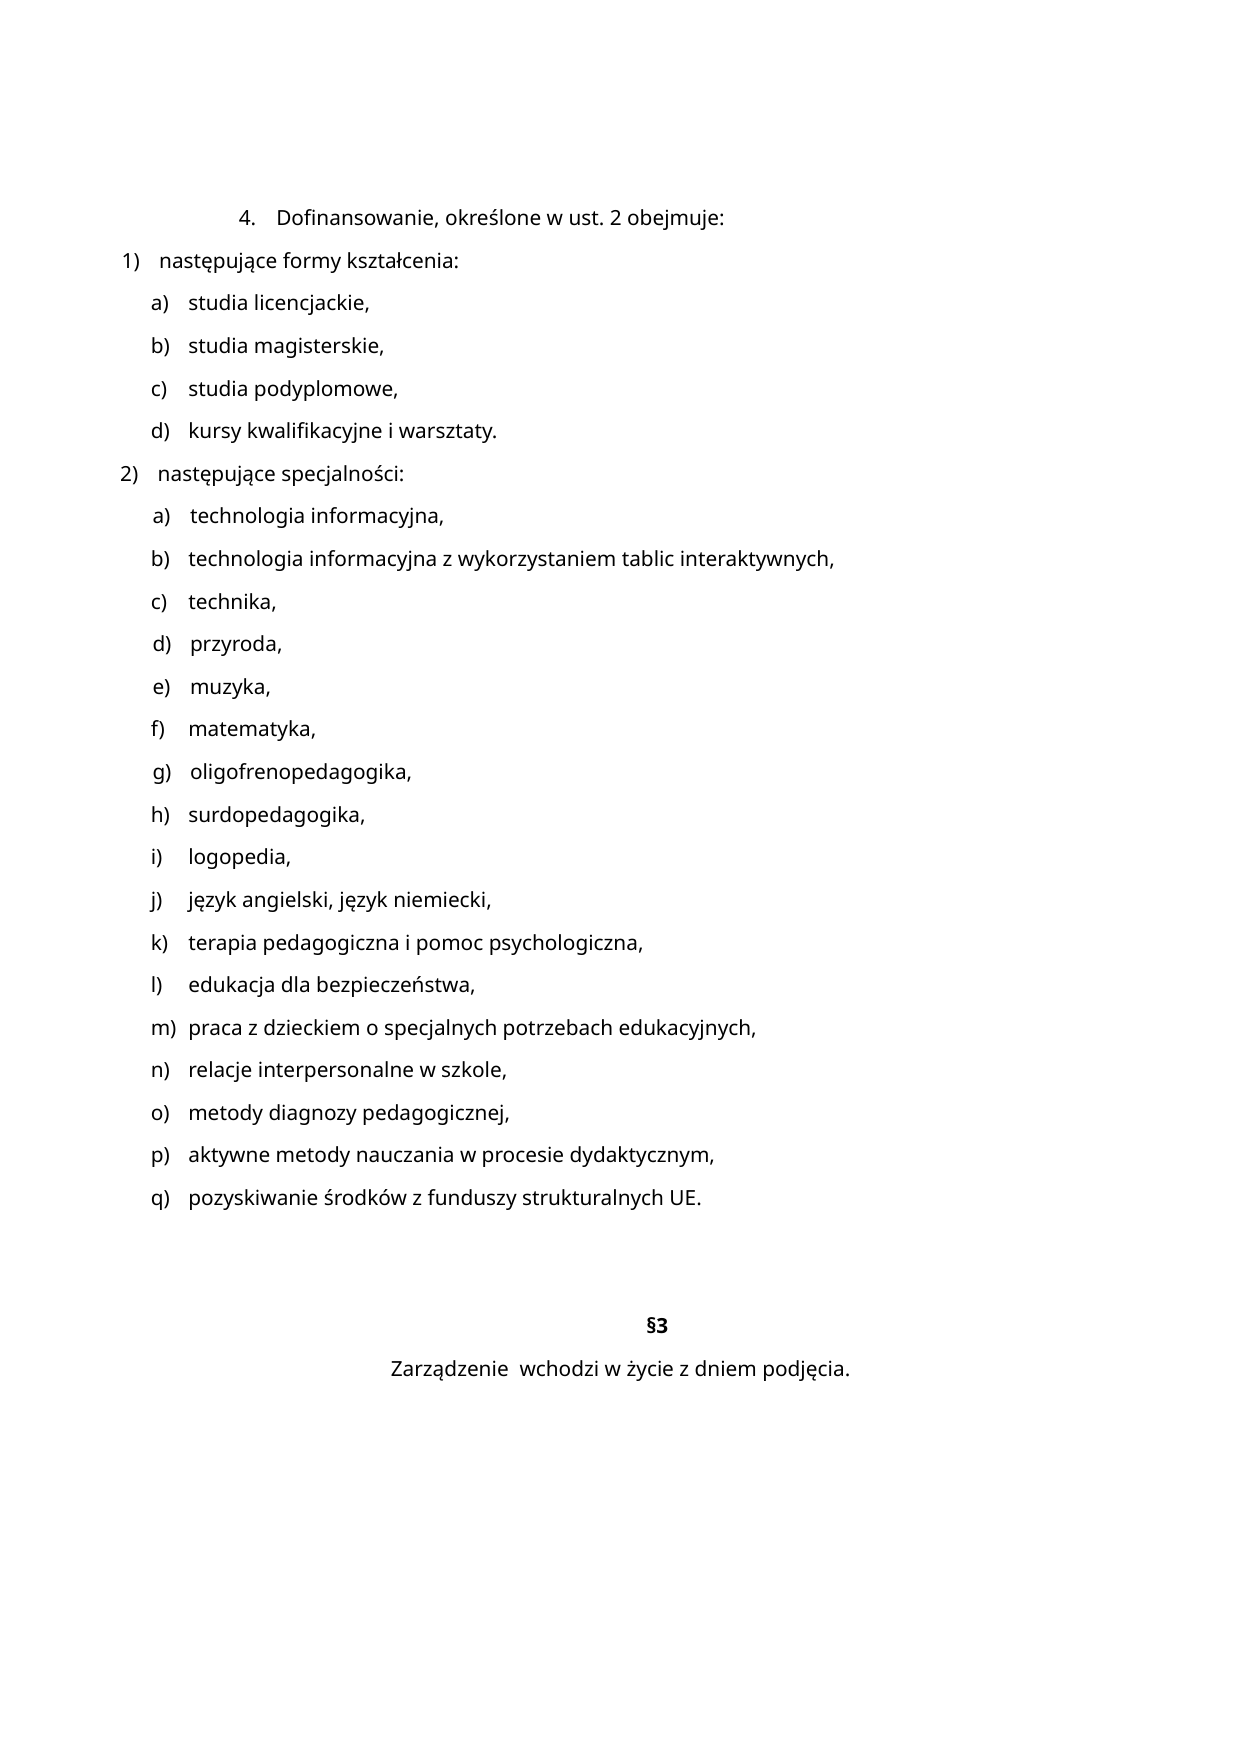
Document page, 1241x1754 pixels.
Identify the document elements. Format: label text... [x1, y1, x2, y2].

list logopedia, [151, 842, 1122, 871]
list studia licencjackie, [151, 288, 1122, 317]
list pozyskiwanie środków z funduszy strukturalnych UE. [151, 1183, 1122, 1212]
list metody diagnozy pedagogicznej, [151, 1098, 1122, 1126]
list edukacja dla bezpieczeństwa, [151, 970, 1122, 999]
list kursy kwalifikacyjne i warsztaty. [151, 416, 1122, 445]
list technologia informacyjna, [152, 502, 1122, 530]
list oligofrenopedagogika, [152, 757, 1122, 786]
list następujące specjalności: [120, 459, 1122, 487]
list następujące formy kształcenia: [121, 246, 1122, 274]
list technika, [151, 587, 1122, 615]
list przyroda, [152, 629, 1122, 658]
list matematyka, [151, 714, 1122, 743]
list praca z dzieckiem o specjalnych potrzebach edukacyjnych, [151, 1013, 1122, 1041]
list aktywne metody nauczania w procesie dydaktycznym, [151, 1141, 1122, 1169]
list terapia pedagogiczna i pomoc psychologiczna, [151, 928, 1122, 956]
list muzyka, [152, 672, 1122, 700]
list surdopedagogika, [151, 800, 1122, 828]
list studia magisterskie, [151, 331, 1122, 359]
list relacje interpersonalne w szkole, [151, 1055, 1122, 1084]
list studia podyplomowe, [151, 374, 1122, 402]
list technologia informacyjna z wykorzystaniem tablic interaktywnych, [151, 544, 1122, 573]
text §3 Zarządzenie wchodzi w życie z dniem podjęcia. [119, 1311, 1122, 1382]
list Dofinansowanie, określone w ust. 2 obejmuje: [238, 203, 1122, 232]
list język angielski, język niemiecki, [151, 885, 1122, 913]
